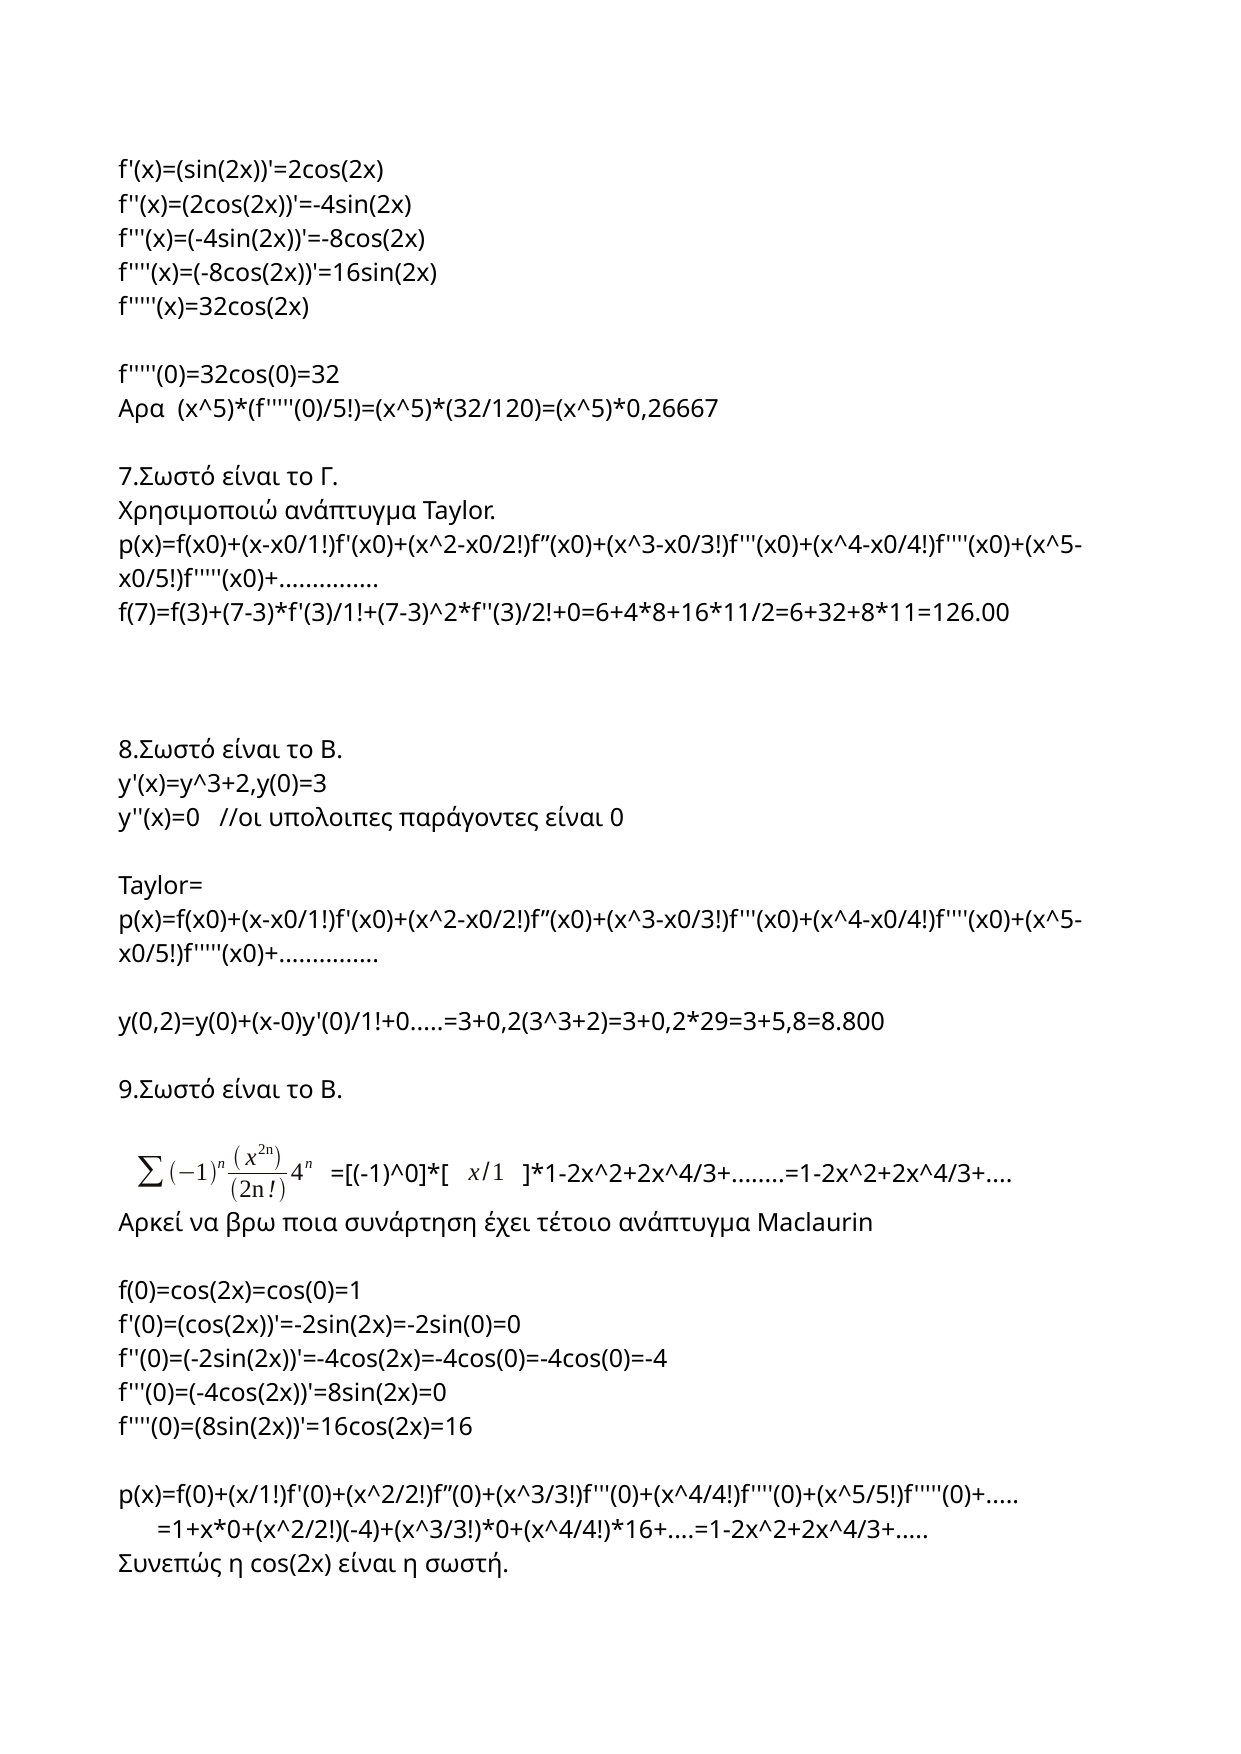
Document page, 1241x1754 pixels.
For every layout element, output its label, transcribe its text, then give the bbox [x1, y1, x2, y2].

text p(x)=f(x0)+(x-x0/1!)f'(x0)+(x^2-x0/2!)f”(x0)+(x^3-x0/3!)f'''(x0)+(x^4-x0/4!)f''''(x0)+(x^5-x0/5!)f'''''(x0)+............... [118, 527, 1122, 595]
text f'''(x)=(-4sin(2x))'=-8cos(2x) [118, 220, 1122, 254]
text Αρκεί να βρω ποια συνάρτηση έχει τέτοιο ανάπτυγμα Maclaurin [118, 1205, 1122, 1239]
text f''''(x)=(-8cos(2x))'=16sin(2x) [118, 254, 1122, 288]
text p(x)=f(x0)+(x-x0/1!)f'(x0)+(x^2-x0/2!)f”(x0)+(x^3-x0/3!)f'''(x0)+(x^4-x0/4!)f''''(x0)+(x^5-x0/5!)f'''''(x0)+............... [118, 902, 1122, 970]
text f(7)=f(3)+(7-3)*f'(3)/1!+(7-3)^2*f''(3)/2!+0=6+4*8+16*11/2=6+32+8*11=126.00 [118, 595, 1122, 629]
text f'''''(0)=32cos(0)=32 [118, 357, 1122, 391]
text p(x)=f(0)+(x/1!)f'(0)+(x^2/2!)f”(0)+(x^3/3!)f'''(0)+(x^4/4!)f''''(0)+(x^5/5!)f'''''(0)+..... [118, 1477, 1122, 1511]
text Taylor= [118, 867, 1122, 902]
text y(0,2)=y(0)+(x-0)y'(0)/1!+0.....=3+0,2(3^3+2)=3+0,2*29=3+5,8=8.800 [118, 1004, 1122, 1038]
text f'(x)=(sin(2x))'=2cos(2x) [118, 152, 1122, 186]
text =[(-1)^0]*[]*1-2x^2+2x^4/3+........=1-2x^2+2x^4/3+.... [118, 1140, 1122, 1205]
text f'(0)=(cos(2x))'=-2sin(2x)=-2sin(0)=0 [118, 1307, 1122, 1341]
text f''(x)=(2cos(2x))'=-4sin(2x) [118, 186, 1122, 220]
text 7.Σωστό είναι το Γ. [118, 459, 1122, 493]
text Aρα (x^5)*(f'''''(0)/5!)=(x^5)*(32/120)=(x^5)*0,26667 [118, 391, 1122, 425]
text f''''(0)=(8sin(2x))'=16cos(2x)=16 [118, 1409, 1122, 1443]
text Συνεπώς η cos(2x) είναι η σωστή. [118, 1545, 1122, 1579]
text 9.Σωστό είναι το Β. [118, 1072, 1122, 1106]
text f(0)=cos(2x)=cos(0)=1 [118, 1273, 1122, 1307]
text f'''(0)=(-4cos(2x))'=8sin(2x)=0 [118, 1375, 1122, 1409]
text 8.Σωστό είναι το Β. [118, 731, 1122, 765]
text Χρησιμοποιώ ανάπτυγμα Taylor. [118, 493, 1122, 527]
text y'(x)=y^3+2,y(0)=3 [118, 765, 1122, 799]
text f''(0)=(-2sin(2x))'=-4cos(2x)=-4cos(0)=-4cos(0)=-4 [118, 1341, 1122, 1375]
text f'''''(x)=32cos(2x) [118, 288, 1122, 322]
text =1+x*0+(x^2/2!)(-4)+(x^3/3!)*0+(x^4/4!)*16+....=1-2x^2+2x^4/3+..... [118, 1511, 1122, 1545]
text y''(x)=0 //οι υπολοιπες παράγοντες είναι 0 [118, 799, 1122, 833]
